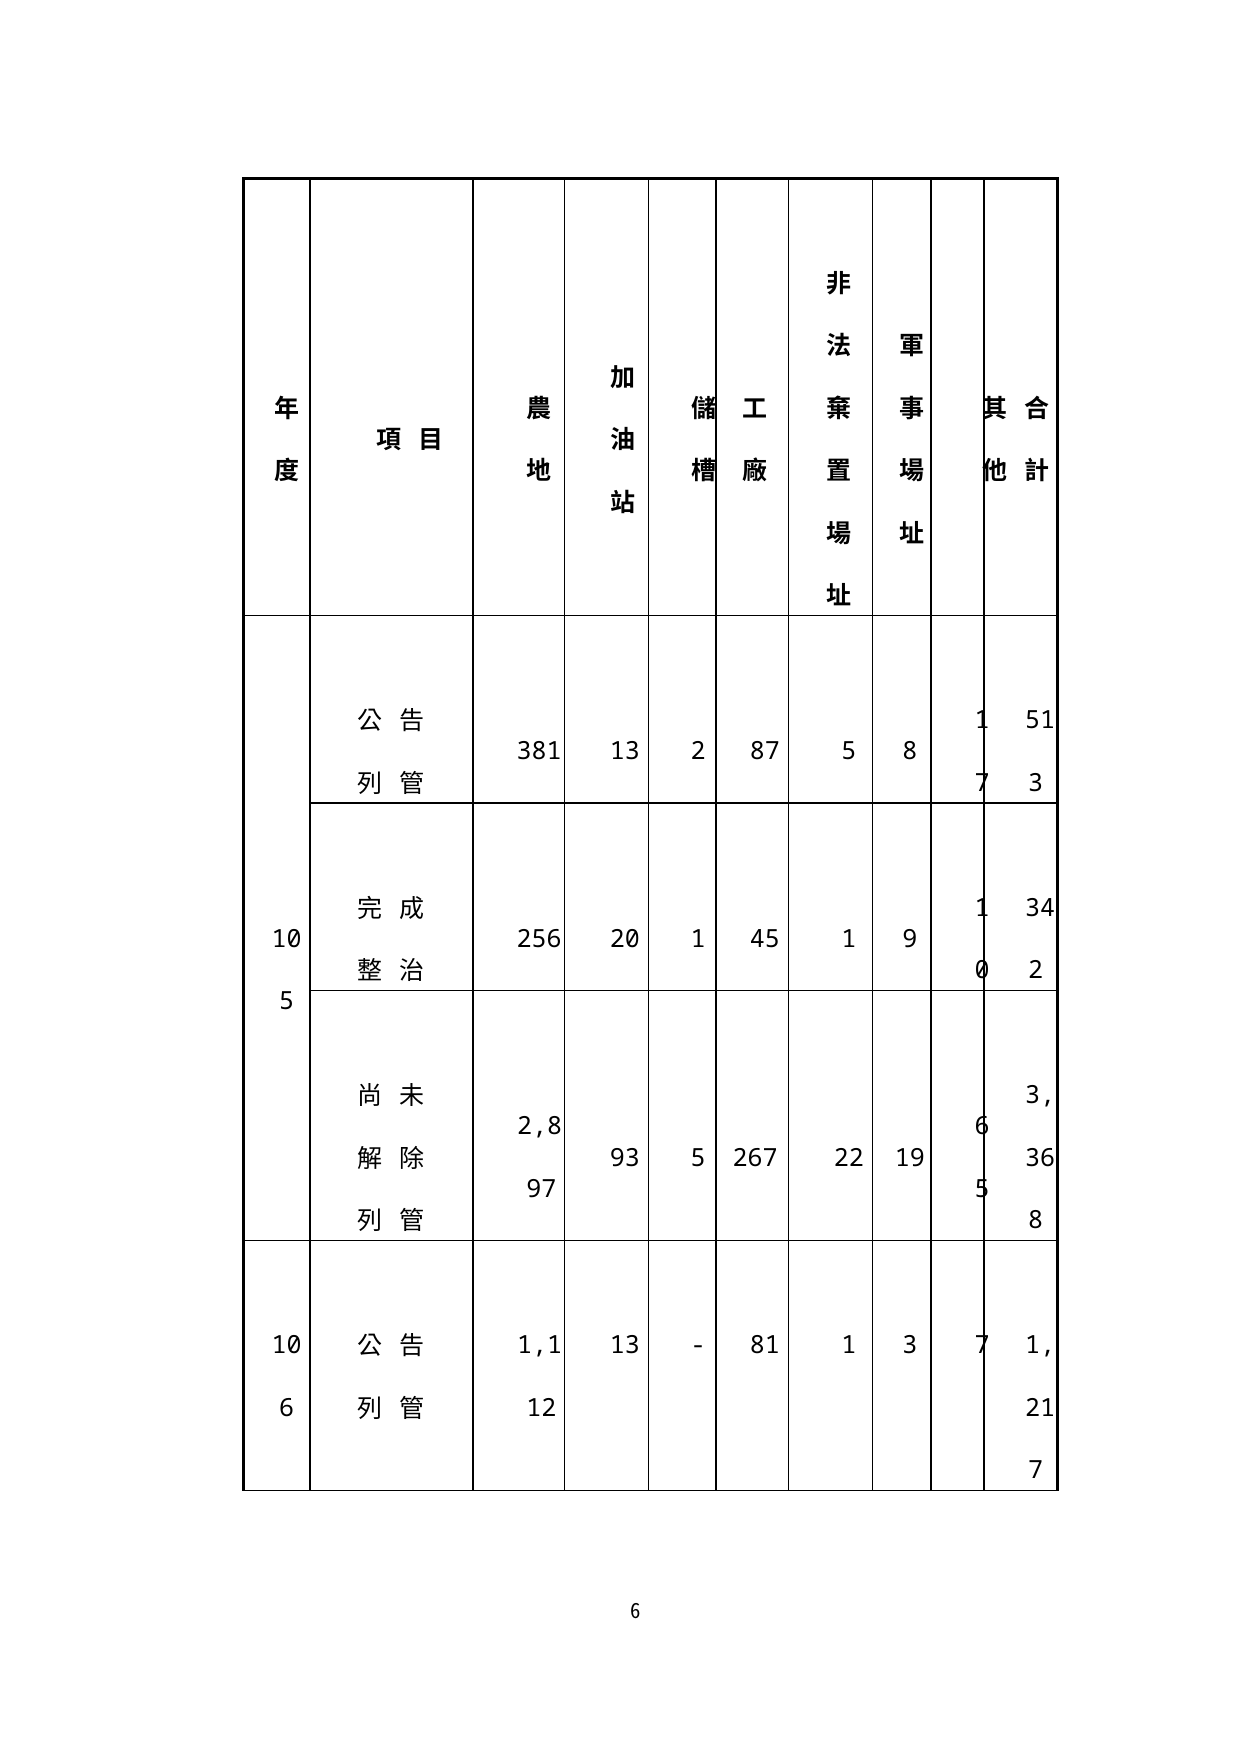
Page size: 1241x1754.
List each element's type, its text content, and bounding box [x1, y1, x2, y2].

table_header 軍事場址 [873, 180, 930, 615]
table_cell 65 [932, 991, 983, 1240]
table_cell 5 [649, 991, 715, 1240]
table_cell 93 [565, 991, 648, 1240]
table_header 合計 [985, 180, 1056, 615]
table_cell 106 [245, 1241, 309, 1490]
table_header 農地 [474, 180, 564, 615]
table_cell 81 [717, 1241, 788, 1490]
table_cell 8 [873, 616, 930, 802]
table_cell 尚未解除列管 [311, 991, 472, 1240]
table_header 非法棄置場址 [789, 180, 872, 615]
table_header 項目 [311, 180, 472, 615]
table_cell 3,368 [985, 991, 1056, 1240]
table_cell 1,112 [474, 1241, 564, 1490]
table_cell 105 [245, 616, 309, 1240]
table_cell 17 [932, 616, 983, 802]
table_cell 256 [474, 804, 564, 990]
table_cell 3 [873, 1241, 930, 1490]
table_cell 1,217 [985, 1241, 1056, 1490]
table_cell 381 [474, 616, 564, 802]
table_header 年度 [245, 180, 309, 615]
table_cell 10 [932, 804, 983, 990]
table_cell - [649, 1241, 715, 1490]
table_cell 完成整治 [311, 804, 472, 990]
table_cell 7 [932, 1241, 983, 1490]
table_cell 513 [985, 616, 1056, 802]
table_cell 2,897 [474, 991, 564, 1240]
table_cell 1 [649, 804, 715, 990]
table_header 儲槽 [649, 180, 715, 615]
table_cell 1 [789, 1241, 872, 1490]
table_cell 13 [565, 616, 648, 802]
table_header 工廠 [717, 180, 788, 615]
table_cell 5 [789, 616, 872, 802]
table_cell 1 [789, 804, 872, 990]
table_cell 2 [649, 616, 715, 802]
table_cell 22 [789, 991, 872, 1240]
table_cell 87 [717, 616, 788, 802]
table_header 其他 [932, 180, 983, 615]
table_header 加油站 [565, 180, 648, 615]
table_cell 公告列管 [311, 616, 472, 802]
table_cell 13 [565, 1241, 648, 1490]
table_cell 342 [985, 804, 1056, 990]
table_cell 9 [873, 804, 930, 990]
table_cell 20 [565, 804, 648, 990]
table_cell 267 [717, 991, 788, 1240]
table_cell 45 [717, 804, 788, 990]
table_cell 公告列管 [311, 1241, 472, 1490]
table_cell 19 [873, 991, 930, 1240]
